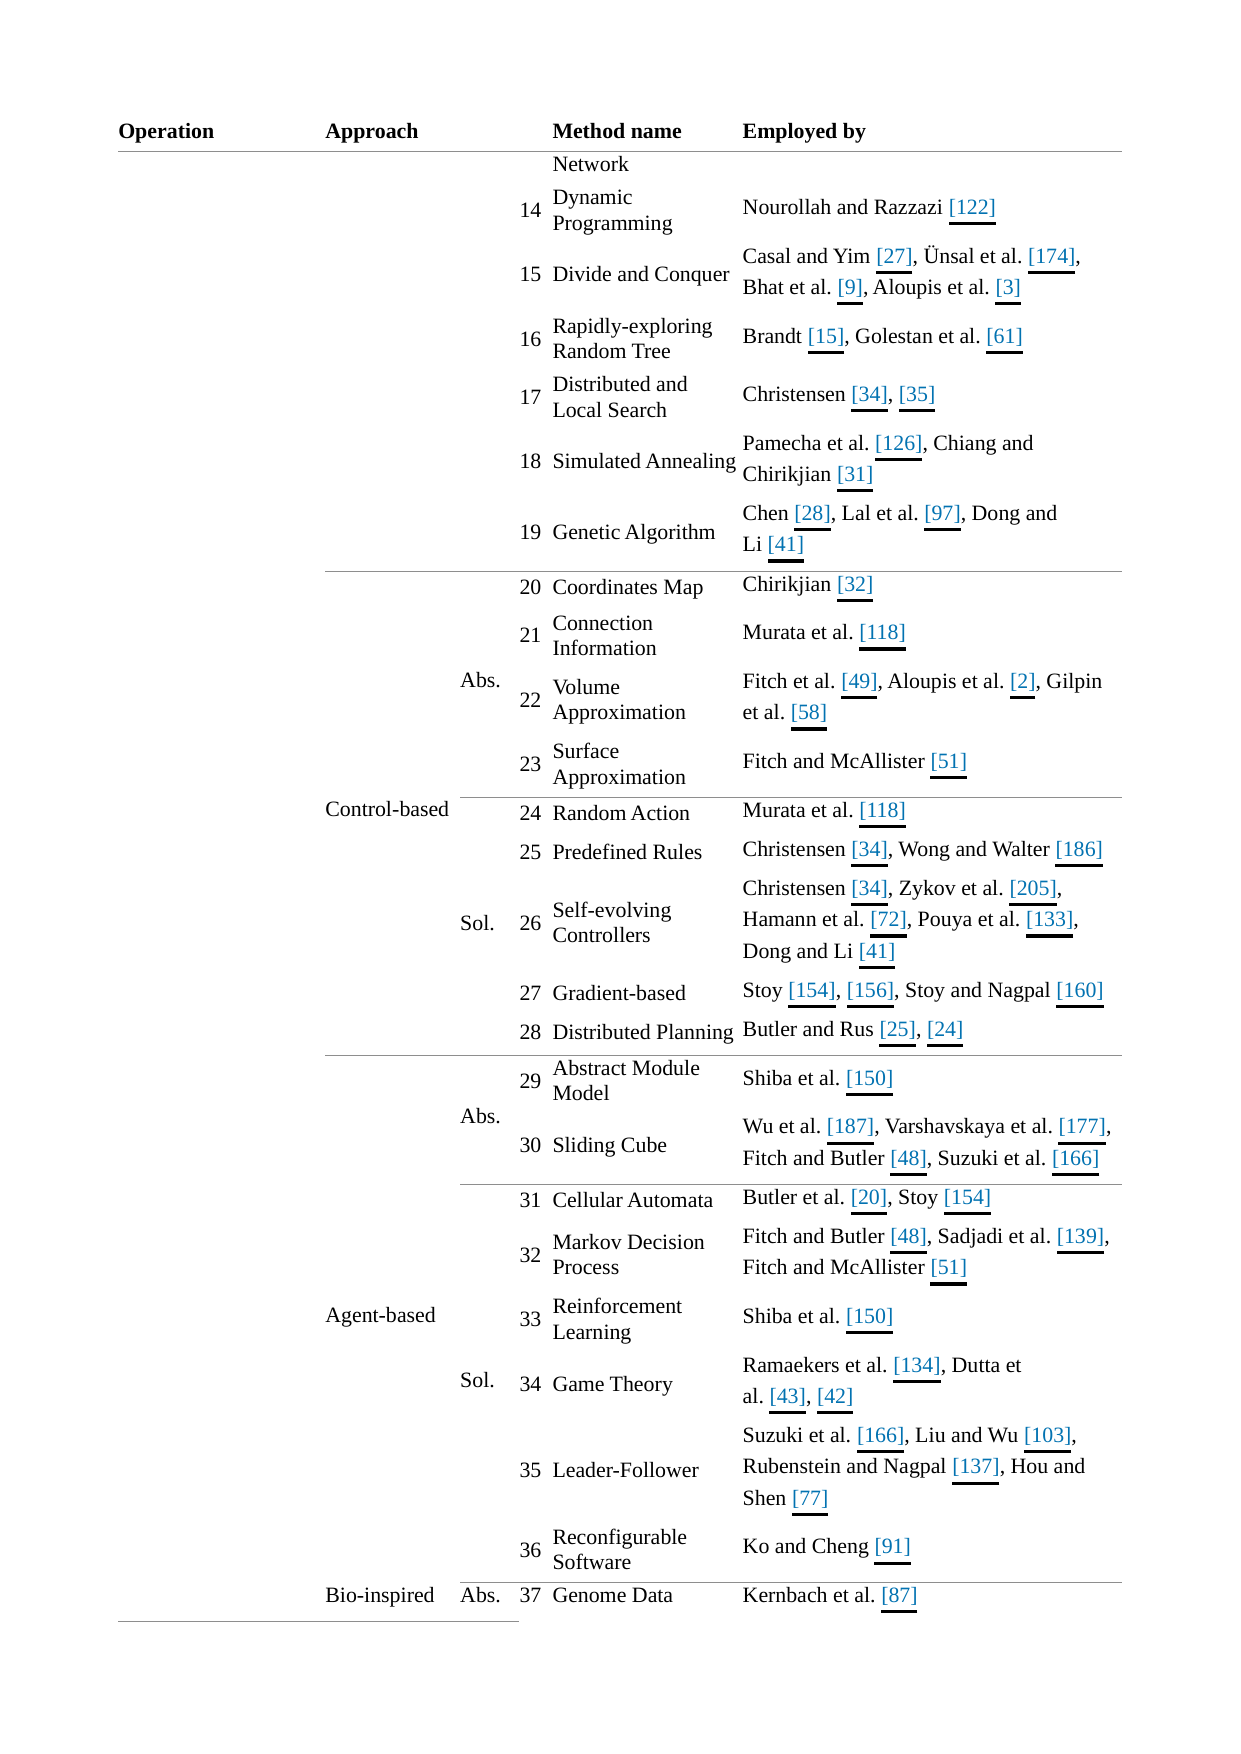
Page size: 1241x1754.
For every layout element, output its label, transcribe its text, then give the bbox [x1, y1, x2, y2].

table_cell Fitch and McAllister [51] [743, 739, 1122, 797]
table_cell 27 [519, 977, 552, 1016]
table_cell 16 [519, 313, 552, 371]
table_cell Nourollah and Razzazi [122] [743, 184, 1122, 243]
table_cell 18 [519, 430, 552, 500]
table_cell Distributed Planning [552, 1016, 742, 1055]
table_cell Murata et al. [118] [743, 798, 1122, 836]
table_cell 20 [519, 572, 552, 610]
table_cell Wu et al. [187], Varshavskaya et al. [177], Fitch and Butler [48], Suzuki et al. [166] [743, 1114, 1122, 1184]
table_cell Divide and Conquer [552, 243, 742, 313]
table_cell Abstract Module Model [552, 1056, 742, 1113]
table_cell Christensen [34], Zykov et al. [205], Hamann et al. [72], Pouya et al. [133], Dong and Li [41] [743, 875, 1122, 977]
table_cell Ko and Cheng [91] [743, 1524, 1122, 1582]
table_cell Stoy [154], [156], Stoy and Nagpal [160] [743, 977, 1122, 1016]
table_cell 17 [519, 371, 552, 430]
table_cell Leader-Follower [552, 1422, 742, 1524]
table_cell Genetic Algorithm [552, 500, 742, 571]
table_cell 21 [519, 610, 552, 668]
table_cell 24 [519, 798, 552, 836]
table_cell 23 [519, 739, 552, 797]
table_cell 14 [519, 184, 552, 243]
table_cell Cellular Automata [552, 1185, 742, 1223]
table_cell Shiba et al. [150] [743, 1294, 1122, 1352]
table_cell Brandt [15], Golestan et al. [61] [743, 313, 1122, 371]
table_cell Reinforcement Learning [552, 1294, 742, 1352]
table_cell Fitch et al. [49], Aloupis et al. [2], Gilpin et al. [58] [743, 668, 1122, 738]
table_cell Distributed and Local Search [552, 371, 742, 430]
table_cell Rapidly-exploring Random Tree [552, 313, 742, 371]
table_cell Network [552, 152, 742, 184]
table_cell Ramaekers et al. [134], Dutta et al. [43], [42] [743, 1352, 1122, 1422]
table_cell 28 [519, 1016, 552, 1055]
table_cell Reconfigurable Software [552, 1524, 742, 1582]
table_cell 25 [519, 836, 552, 875]
table_cell Abs. [460, 1056, 519, 1184]
table_cell Chen [28], Lal et al. [97], Dong and Li [41] [743, 500, 1122, 571]
table_cell 37 [519, 1583, 552, 1621]
table_cell Murata et al. [118] [743, 610, 1122, 668]
table_cell 19 [519, 500, 552, 571]
table_cell Control-based [325, 572, 460, 1055]
table_cell [460, 152, 519, 571]
table_cell 32 [519, 1223, 552, 1293]
table_cell Sol. [460, 1185, 519, 1582]
table_cell Predefined Rules [552, 836, 742, 875]
table_header Operation [118, 118, 325, 151]
table_cell Butler et al. [20], Stoy [154] [743, 1185, 1122, 1223]
table_cell 15 [519, 243, 552, 313]
table_cell 26 [519, 875, 552, 977]
table_cell 29 [519, 1056, 552, 1113]
table_cell 35 [519, 1422, 552, 1524]
table_cell [325, 152, 460, 571]
table_cell 30 [519, 1114, 552, 1184]
table_cell Gradient-based [552, 977, 742, 1016]
table_cell [118, 152, 325, 1621]
table_cell Butler and Rus [25], [24] [743, 1016, 1122, 1055]
table_cell 33 [519, 1294, 552, 1352]
table_cell Simulated Annealing [552, 430, 742, 500]
table_cell Agent-based [325, 1056, 460, 1582]
table_cell Sliding Cube [552, 1114, 742, 1184]
table_cell Kernbach et al. [87] [743, 1583, 1122, 1621]
table_cell Christensen [34], [35] [743, 371, 1122, 430]
table_cell Volume Approximation [552, 668, 742, 738]
table_cell Connection Information [552, 610, 742, 668]
table_cell Pamecha et al. [126], Chiang and Chirikjian [31] [743, 430, 1122, 500]
table_cell Suzuki et al. [166], Liu and Wu [103], Rubenstein and Nagpal [137], Hou and Shen [77] [743, 1422, 1122, 1524]
table_cell Genome Data [552, 1583, 742, 1621]
table_cell [743, 152, 1122, 184]
table_cell Dynamic Programming [552, 184, 742, 243]
table_cell 34 [519, 1352, 552, 1422]
table_cell Casal and Yim [27], Ünsal et al. [174], Bhat et al. [9], Aloupis et al. [3] [743, 243, 1122, 313]
table_cell Fitch and Butler [48], Sadjadi et al. [139], Fitch and McAllister [51] [743, 1223, 1122, 1293]
table_cell 36 [519, 1524, 552, 1582]
table_cell Coordinates Map [552, 572, 742, 610]
table_header Employed by [743, 118, 1122, 151]
table_cell 31 [519, 1185, 552, 1223]
table_cell Self-evolving Controllers [552, 875, 742, 977]
table_cell Christensen [34], Wong and Walter [186] [743, 836, 1122, 875]
table_cell Chirikjian [32] [743, 572, 1122, 610]
table_cell Shiba et al. [150] [743, 1056, 1122, 1113]
table_cell [519, 152, 552, 184]
table_cell Surface Approximation [552, 739, 742, 797]
table_cell Abs. [460, 572, 519, 797]
table_header Approach [325, 118, 552, 151]
table_cell Bio-inspired [325, 1582, 460, 1621]
table_cell Markov Decision Process [552, 1223, 742, 1293]
table_cell 22 [519, 668, 552, 738]
table_cell Game Theory [552, 1352, 742, 1422]
table_cell Abs. [460, 1583, 519, 1621]
table_cell Random Action [552, 798, 742, 836]
table_header Method name [552, 118, 742, 151]
table_cell Sol. [460, 798, 519, 1055]
